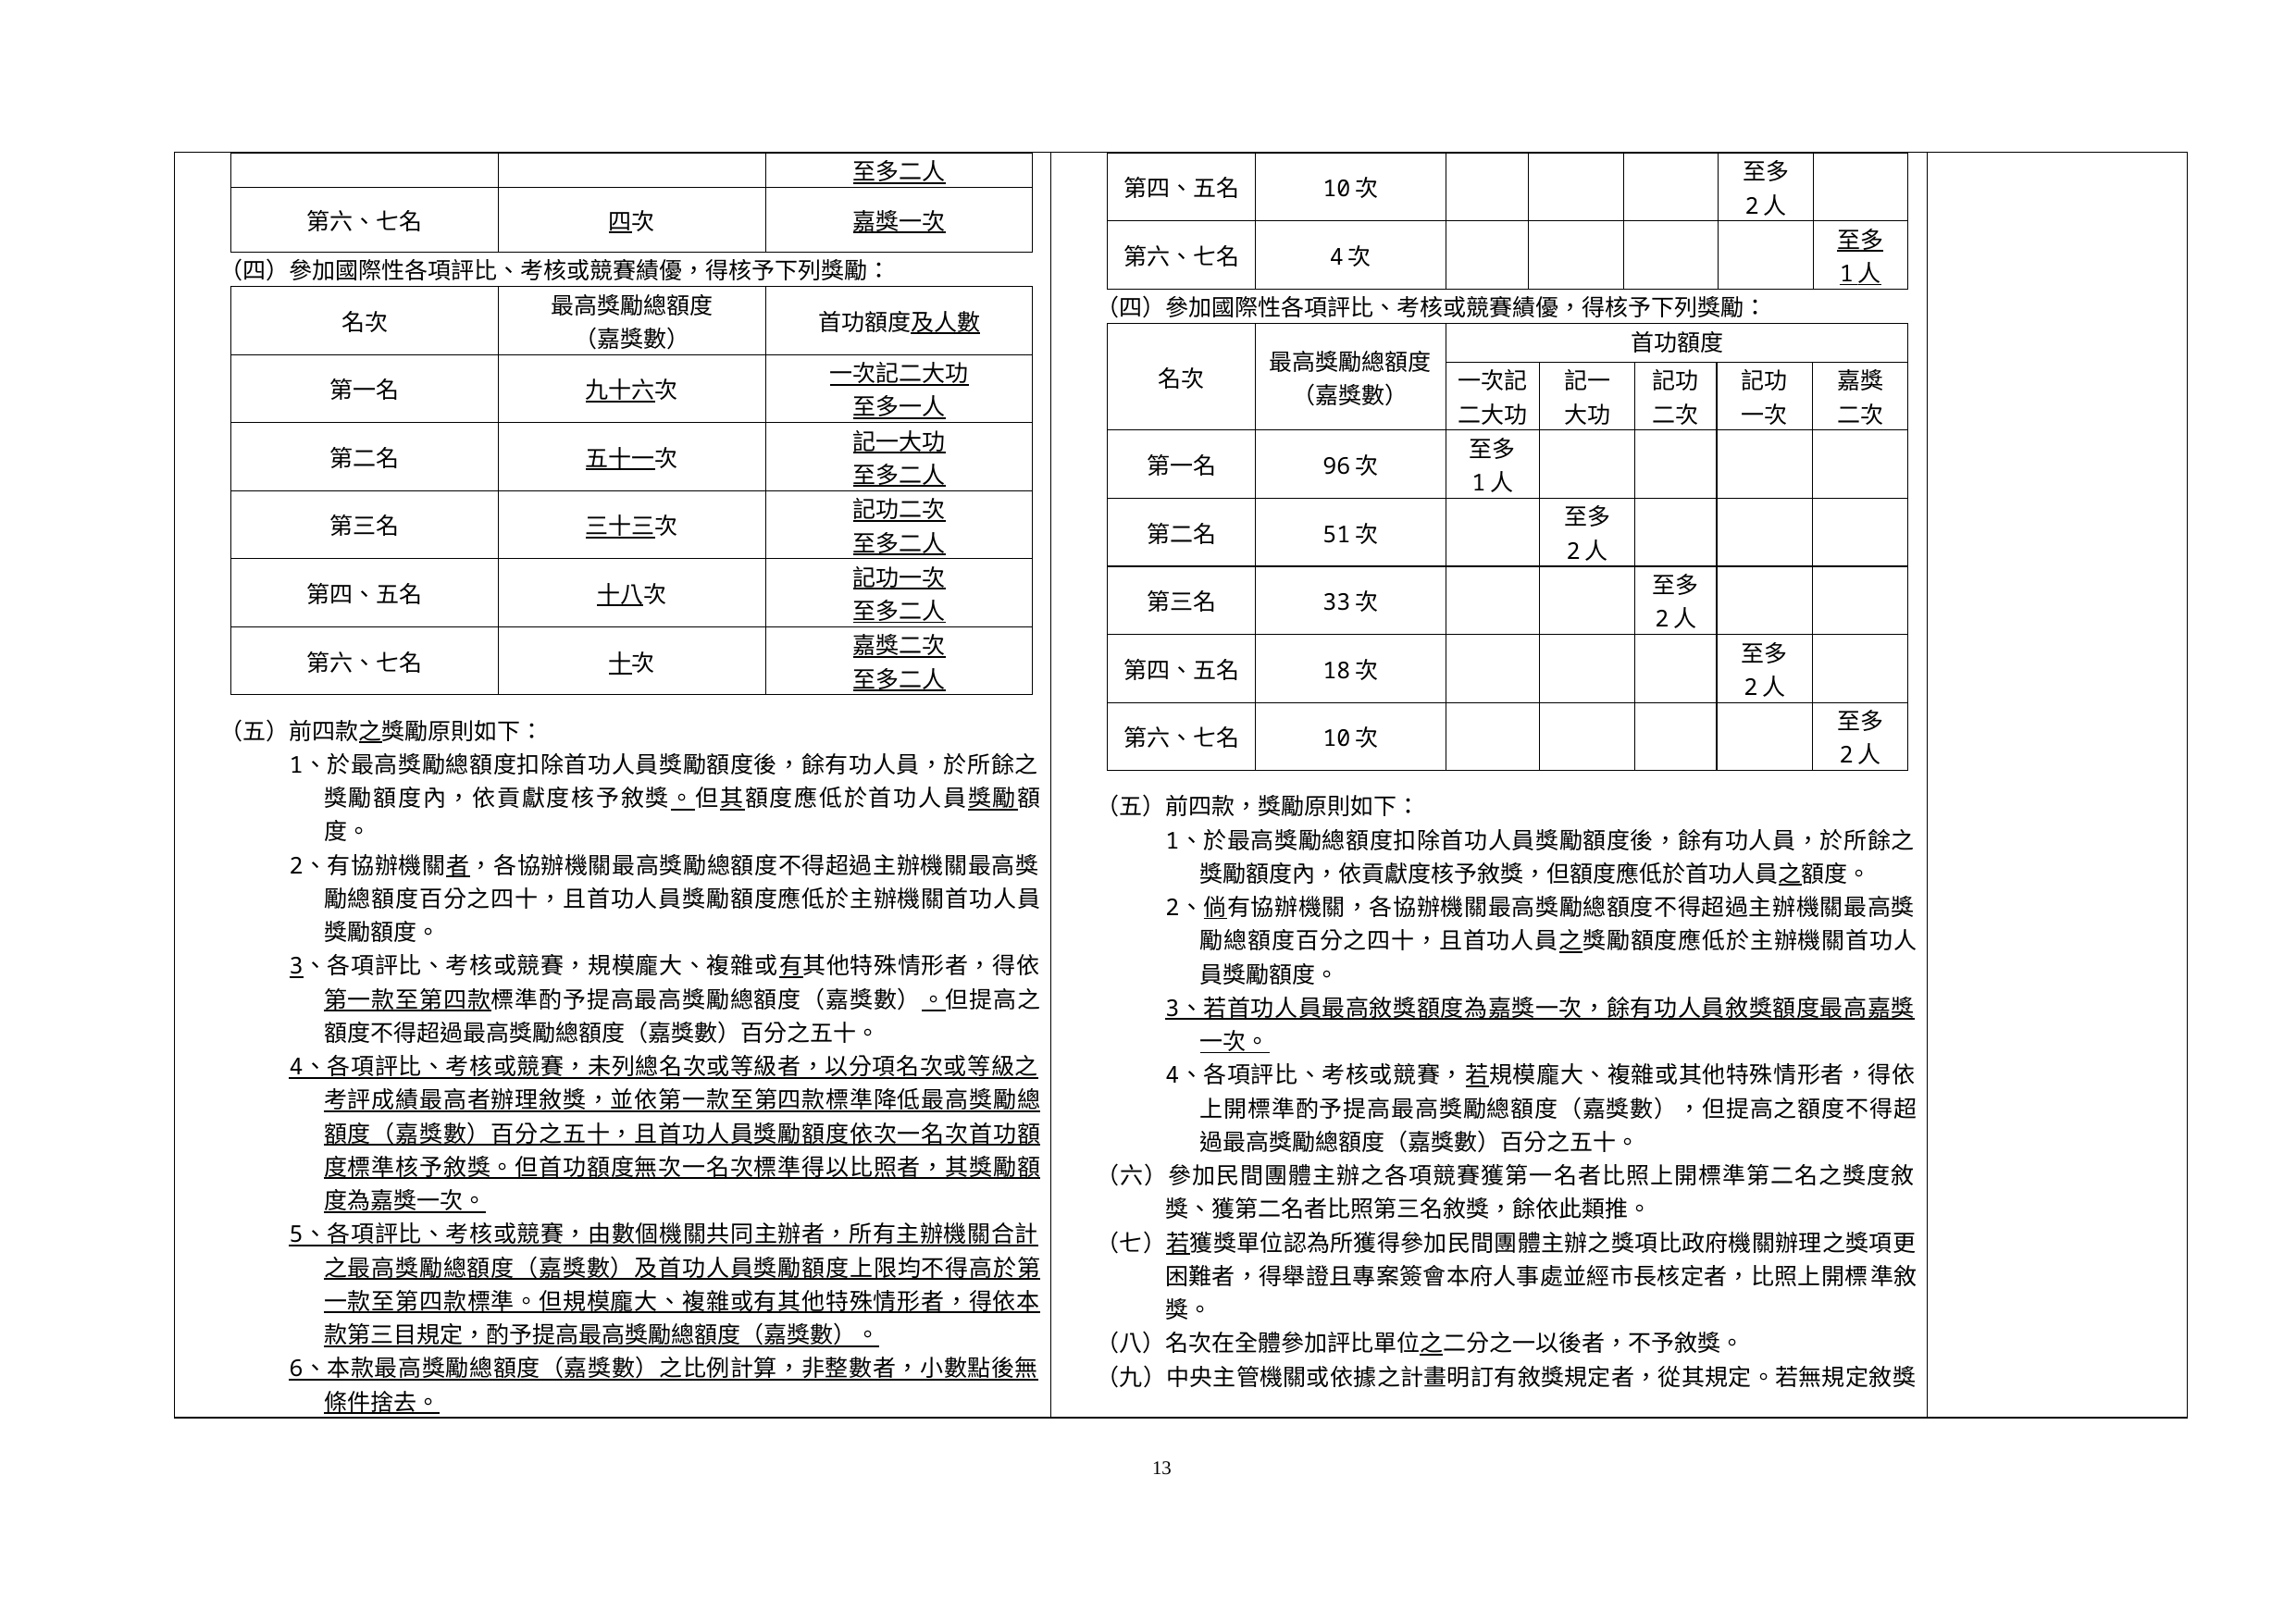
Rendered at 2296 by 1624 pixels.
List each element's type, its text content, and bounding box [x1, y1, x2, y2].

table_cell [1446, 499, 1539, 565]
table_cell 96次 [1256, 430, 1446, 498]
table_cell [1540, 703, 1634, 770]
table_cell [1928, 153, 2187, 1417]
table_header 最高獎勵總額度 （嘉獎數） [1256, 324, 1446, 429]
table_cell 第一名 [1108, 430, 1255, 498]
table_cell 九十六次 [499, 355, 765, 422]
table_cell [499, 154, 765, 187]
table_cell 33次 [1256, 567, 1446, 634]
table_cell [1624, 154, 1718, 220]
table_cell 第三名 [1108, 567, 1255, 634]
table_cell [1635, 499, 1716, 565]
table_cell 至多 2人 [1719, 154, 1813, 220]
table_cell （四）參加國際性各項評比、考核或競賽績優，得核予下列獎勵： （五）前四款，獎勵原則如下： 1、於最高獎勵總額度扣除首功人員獎勵額度後，餘有功人員，於所餘之獎勵額度內，依貢獻度核予敘獎，但額度應低於首功人員之額度。 2、倘有協辦機關，各協辦機關最高獎勵總額度不得超過主辦機關最高獎勵總額度百分之四十，且首功人員之獎勵額度應低於主辦機關首功人員獎勵額度。 3、若首功人員最高敘獎額度為嘉獎一次，餘有功人員敘獎額度最高嘉獎一次。 4、各項評比、考核或競賽，若規模龐大、複雜或其他特殊情形者，得依上開標準酌予提高最高獎勵總額度（嘉獎數），但提高之額度不得超過最高獎勵總額度（嘉獎數）百分之五十。 （六）參加民間團體主辦之各項競賽獲第一名者比照上開標準第二名之獎度敘獎、獲第二名者比照第三名敘獎，餘依此類推。 （七）若獲獎單位認為所獲得參加民間團體主辦之獎項比政府機關辦理之獎項更困難者，得舉證且專案簽會本府人事處並經市長核定者，比照上開標準敘獎。 （八）名次在全體參加評比單位之二分之一以後者，不予敘獎。 （九）中央主管機關或依據之計畫明訂有敘獎規定者，從其規定。若無規定敘獎 [1051, 153, 1927, 1417]
table_cell 第一名 [231, 355, 498, 422]
table_cell [1813, 567, 1907, 634]
table_cell [1718, 567, 1812, 634]
table_cell [1718, 703, 1812, 770]
table_cell [1446, 635, 1539, 701]
table_cell [1540, 430, 1634, 498]
table_cell [1814, 154, 1907, 220]
table_cell [1813, 499, 1907, 565]
table_cell [1635, 430, 1716, 498]
table_cell 十八次 [499, 559, 765, 626]
table_cell 記一 大功 [1540, 363, 1634, 429]
table_cell 51次 [1256, 499, 1446, 565]
table_cell 18次 [1256, 635, 1446, 701]
table_cell [1813, 430, 1907, 498]
table_cell [1540, 567, 1634, 634]
table_cell 嘉獎二次 至多二人 [766, 627, 1032, 694]
table_cell 五十一次 [499, 423, 765, 490]
table_cell 第六、七名 [231, 188, 498, 252]
table_cell [1529, 154, 1623, 220]
table_cell 記功二次 至多二人 [766, 491, 1032, 558]
table_cell 4次 [1256, 221, 1446, 289]
table_cell 第二名 [231, 423, 498, 490]
table_cell [1635, 635, 1716, 701]
table_cell 嘉獎一次 [766, 188, 1032, 252]
table_cell 10次 [1256, 154, 1446, 220]
table_cell 至多 2人 [1540, 499, 1634, 565]
table_cell [1813, 635, 1907, 701]
table_cell [1624, 221, 1718, 289]
table_cell 記一大功 至多二人 [766, 423, 1032, 490]
table_cell [1529, 221, 1623, 289]
table_cell 第四、五名 [1108, 635, 1255, 701]
table_cell 第六、七名 [231, 627, 498, 694]
table_header 名次 [231, 287, 498, 354]
table_cell 第六、七名 [1108, 221, 1255, 289]
table_header 名次 [1108, 324, 1255, 429]
table_cell [1446, 567, 1539, 634]
table_cell 第二名 [1108, 499, 1255, 565]
table_cell 至多二人 [766, 154, 1032, 187]
table_cell [231, 154, 498, 187]
table_header 首功額度 [1446, 324, 1907, 362]
table_cell 至多 2人 [1635, 567, 1716, 634]
table_cell 一次記 二大功 [1446, 363, 1539, 429]
table_cell （四）參加國際性各項評比、考核或競賽績優，得核予下列獎勵： （五）前四款之獎勵原則如下： 1、於最高獎勵總額度扣除首功人員獎勵額度後，餘有功人員，於所餘之獎勵額度內，依貢獻度核予敘獎。但其額度應低於首功人員獎勵額度。 2、有協辦機關者，各協辦機關最高獎勵總額度不得超過主辦機關最高獎勵總額度百分之四十，且首功人員獎勵額度應低於主辦機關首功人員獎勵額度。 3、各項評比、考核或競賽，規模龐大、複雜或有其他特殊情形者，得依第一款至第四款標準酌予提高最高獎勵總額度（嘉獎數）。但提高之額度不得超過最高獎勵總額度（嘉獎數）百分之五十。 4、各項評比、考核或競賽，未列總名次或等級者，以分項名次或等級之考評成績最高者辦理敘獎，並依第一款至第四款標準降低最高獎勵總額度（嘉獎數）百分之五十，且首功人員獎勵額度依次一名次首功額度標準核予敘獎。但首功額度無次一名次標準得以比照者，其獎勵額度為嘉獎一次。 5、各項評比、考核或競賽，由數個機關共同主辦者，所有主辦機關合計之最高獎勵總額度（嘉獎數）及首功人員獎勵額度上限均不得高於第一款至第四款標準。但規模龐大、複雜或有其他特殊情形者，得依本款第三目規定，酌予提高最高獎勵總額度（嘉獎數）。 6、本款最高獎勵總額度（嘉獎數）之比例計算，非整數者，小數點後無條件捨去。 [175, 153, 1050, 1417]
table_cell [1446, 703, 1539, 770]
table_cell 至多 1人 [1814, 221, 1907, 289]
table_cell 四次 [499, 188, 765, 252]
table_cell 第四、五名 [1108, 154, 1255, 220]
table_cell 至多 1人 [1446, 430, 1539, 498]
table_cell [1719, 221, 1813, 289]
table_cell [1540, 635, 1634, 701]
table_cell 第四、五名 [231, 559, 498, 626]
table_cell 第三名 [231, 491, 498, 558]
table_header 首功額度及人數 [766, 287, 1032, 354]
table_cell 三十三次 [499, 491, 765, 558]
table_cell [1446, 154, 1528, 220]
table_cell 至多 2人 [1718, 635, 1812, 701]
table_cell 記功 二次 [1635, 363, 1716, 429]
table_cell 嘉獎 二次 [1813, 363, 1907, 429]
table_cell 十次 [499, 627, 765, 694]
table_header 最高獎勵總額度 （嘉獎數） [499, 287, 765, 354]
table_cell [1635, 703, 1716, 770]
table_cell [1446, 221, 1528, 289]
table_cell [1718, 430, 1812, 498]
table_cell 記功 一次 [1718, 363, 1812, 429]
table_cell 一次記二大功 至多一人 [766, 355, 1032, 422]
table_cell 10次 [1256, 703, 1446, 770]
table_cell 記功一次 至多二人 [766, 559, 1032, 626]
table_cell [1718, 499, 1812, 565]
table_cell 至多 2人 [1813, 703, 1907, 770]
table_cell 第六、七名 [1108, 703, 1255, 770]
